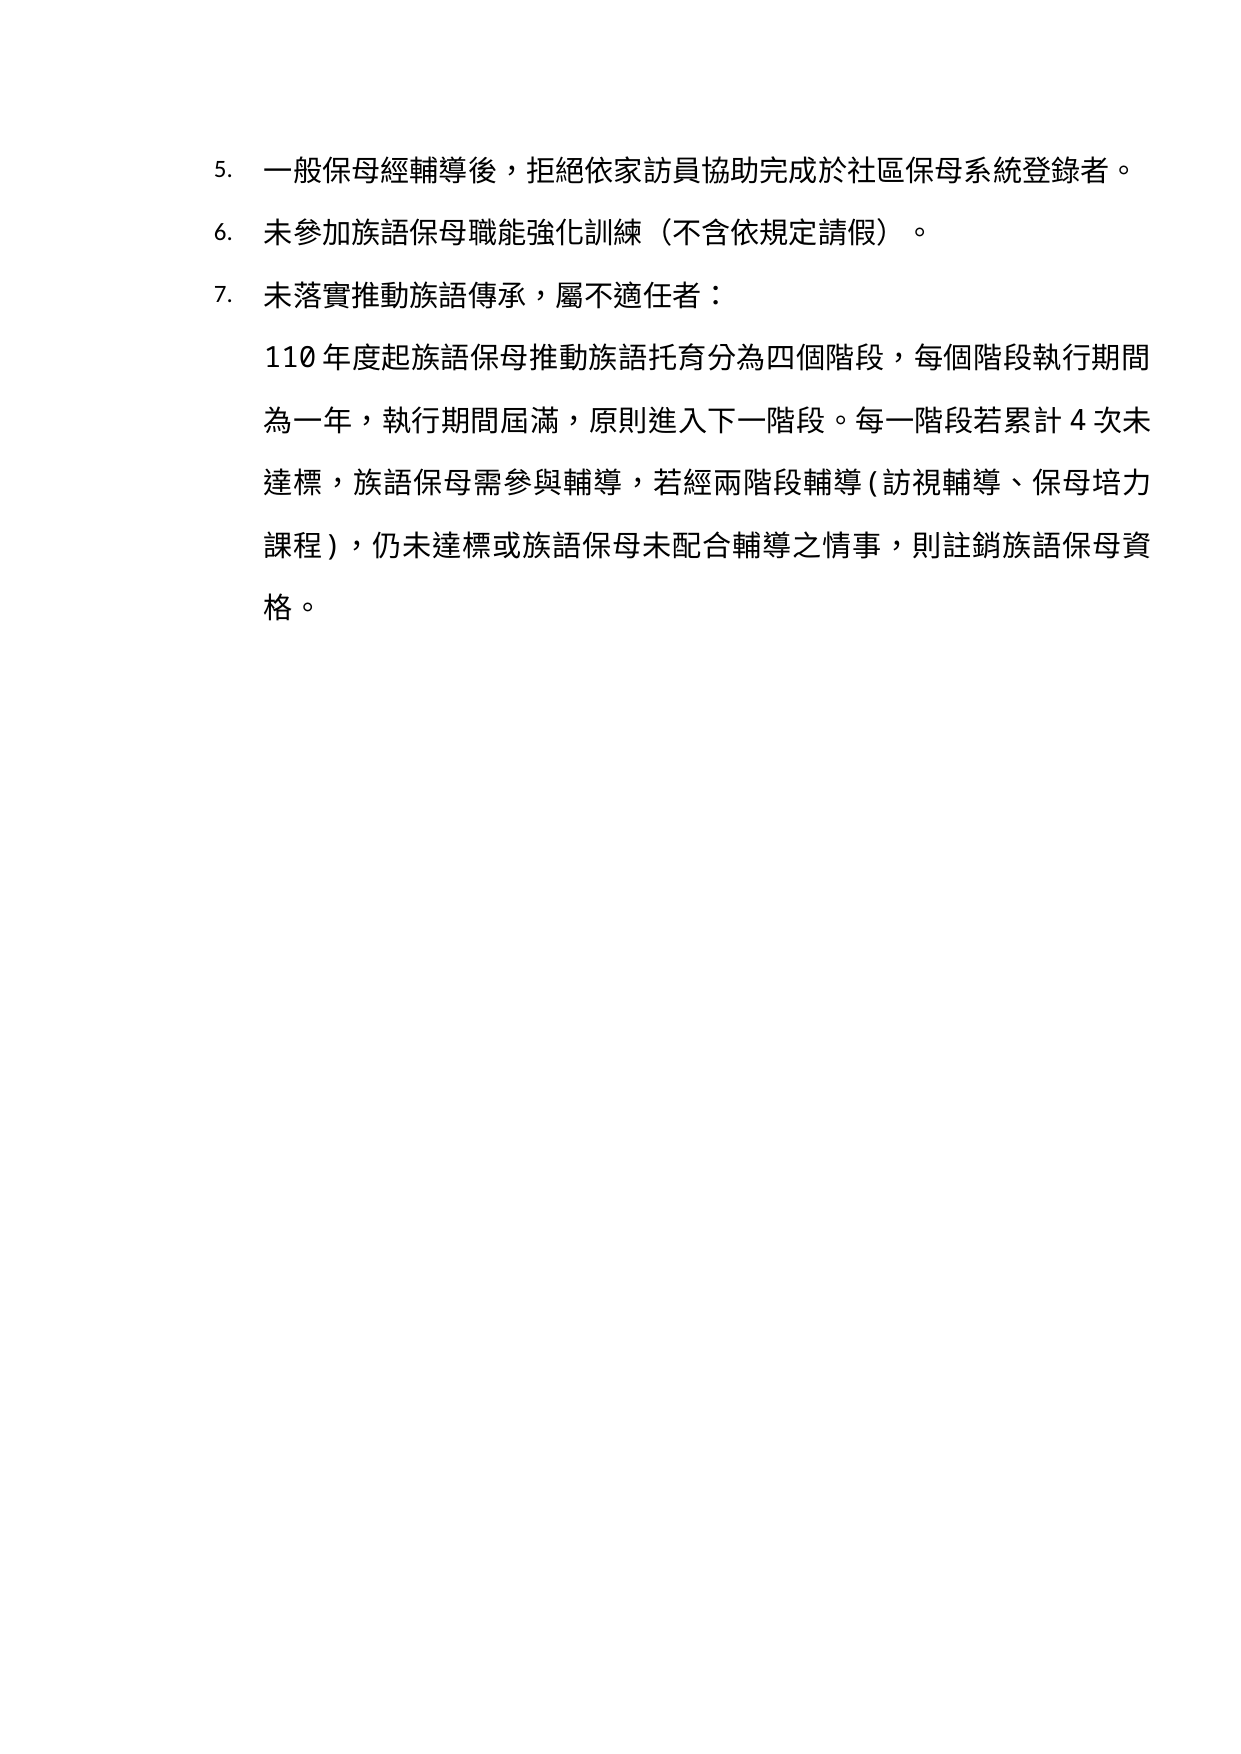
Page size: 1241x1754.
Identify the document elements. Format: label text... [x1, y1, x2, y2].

list 未參加族語保母職能強化訓練（不含依規定請假）。 [214, 189, 1152, 252]
list 一般保母經輔導後，拒絕依家訪員協助完成於社區保母系統登錄者。 [214, 127, 1152, 189]
text 110年度起族語保母推動族語托育分為四個階段，每個階段執行期間為一年，執行期間屆滿，原則進入下一階段。每一階段若累計4次未達標，族語保母需參與輔導，若經兩階段輔導(訪視輔導、保母培力課程)，仍未達標或族語保母未配合輔導之情事，則註銷族語保母資格。 [264, 314, 1152, 627]
list 未落實推動族語傳承，屬不適任者： [214, 252, 1152, 314]
